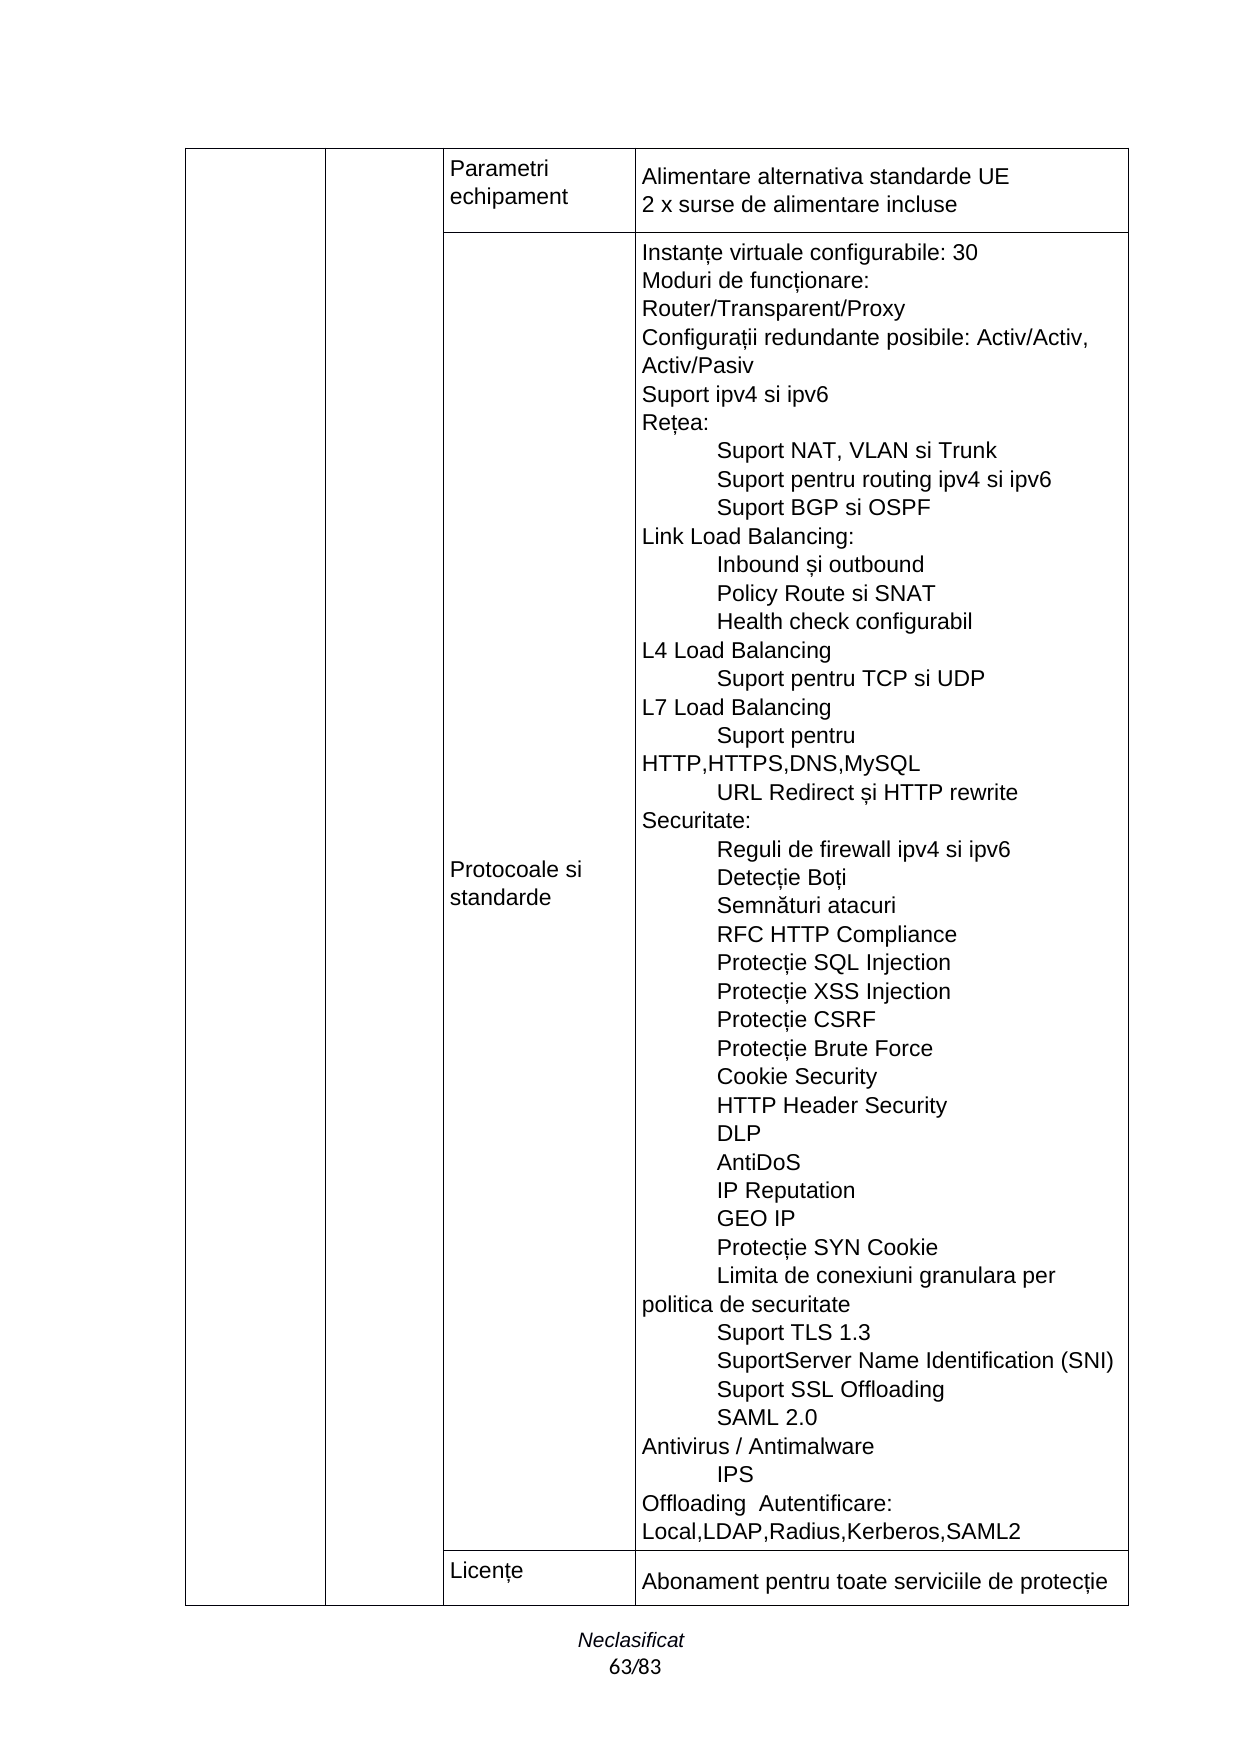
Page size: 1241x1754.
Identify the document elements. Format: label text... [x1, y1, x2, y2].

table_cell Abonament pentru toate serviciile de protecție [636, 1551, 1128, 1605]
table_cell [186, 149, 325, 1605]
table_cell Licențe [444, 1551, 635, 1605]
table_cell Parametri echipament [444, 149, 635, 232]
table_cell Alimentare alternativa standarde UE 2 x surse de alimentare incluse [636, 149, 1128, 232]
table_cell Instanțe virtuale configurabile: 30 Moduri de funcționare: Router/Transparent/Proxy Configurații redundante posibile: Activ/Activ, Activ/Pasiv Suport ipv4 si ipv6 Rețea: Suport NAT, VLAN si Trunk Suport pentru routing ipv4 si ipv6 Suport BGP si OSPF Link Load Balancing: Inbound și outbound Policy Route si SNAT Health check configurabil L4 Load Balancing Suport pentru TCP si UDP L7 Load Balancing Suport pentru HTTP,HTTPS,DNS,MySQL URL Redirect și HTTP rewrite Securitate: Reguli de firewall ipv4 si ipv6 Detecție Boți Semnături atacuri RFC HTTP Compliance Protecție SQL Injection Protecție XSS Injection Protecție CSRF Protecție Brute Force Cookie Security HTTP Header Security DLP AntiDoS IP Reputation GEO IP Protecție SYN Cookie Limita de conexiuni granulara per politica de securitate Suport TLS 1.3 SuportServer Name Identification (SNI) Suport SSL Offloading SAML 2.0 Antivirus / Antimalware IPS Offloading Autentificare: Local,LDAP,Radius,Kerberos,SAML2 [636, 233, 1128, 1550]
table_cell Protocoale si standarde [444, 233, 635, 1550]
table_cell [326, 149, 443, 1605]
